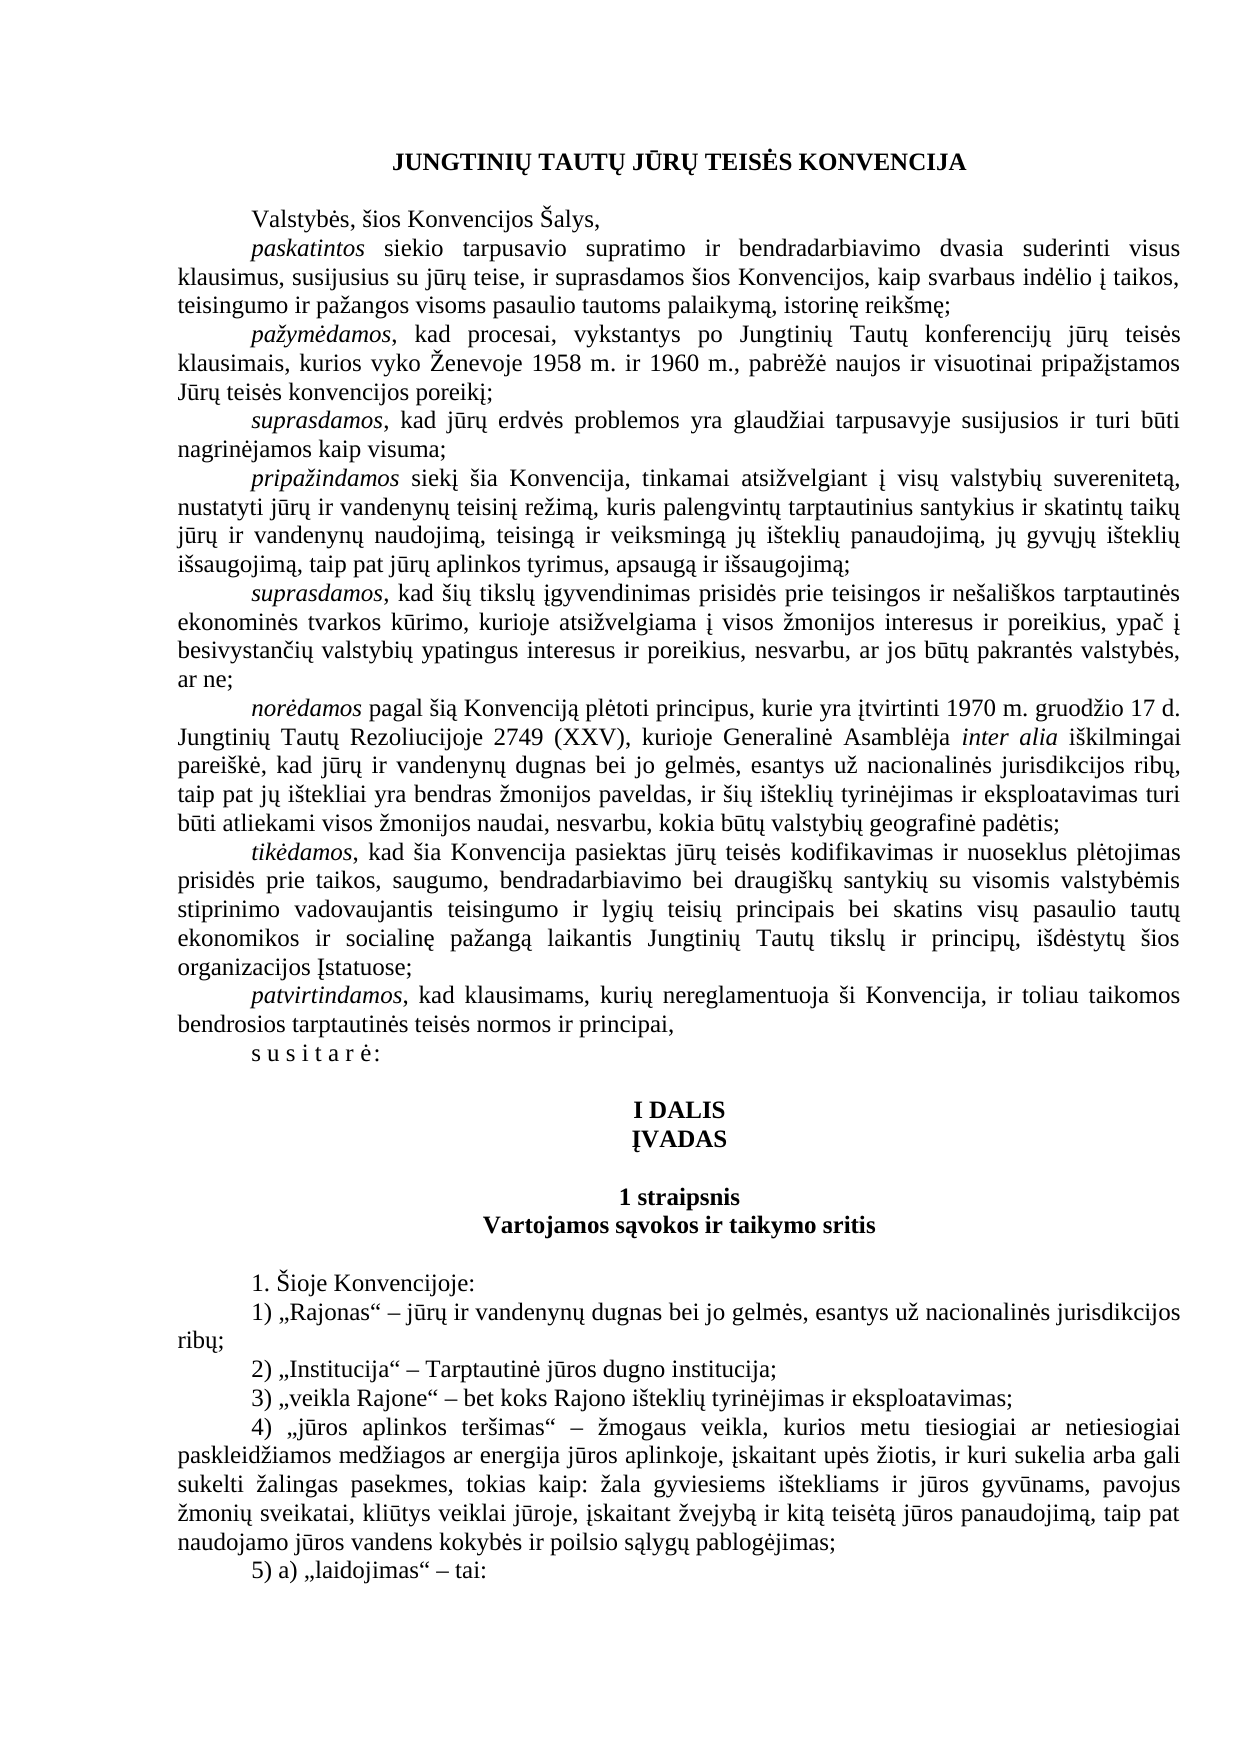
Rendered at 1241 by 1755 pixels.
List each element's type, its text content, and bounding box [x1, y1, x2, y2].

text suprasdamos, kad jūrų erdvės problemos yra glaudžiai tarpusavyje susijusios ir turi būti nagrinėjamos kaip visuma; [177, 406, 1181, 463]
text Įvadas [177, 1124, 1181, 1153]
text tikėdamos, kad šia Konvencija pasiektas jūrų teisės kodifikavimas ir nuoseklus plėtojimas prisidės prie taikos, saugumo, bendradarbiavimo bei draugiškų santykių su visomis valstybėmis stiprinimo vadovaujantis teisingumo ir lygių teisių principais bei skatins visų pasaulio tautų ekonomikos ir socialinę pažangą laikantis Jungtinių Tautų tikslų ir principų, išdėstytų šios organizacijos Įstatuose; [177, 837, 1181, 981]
text patvirtindamos, kad klausimams, kurių nereglamentuoja ši Konvencija, ir toliau taikomos bendrosios tarptautinės teisės normos ir principai, [177, 981, 1181, 1038]
text 5) a) „laidojimas“ – tai: [177, 1556, 1181, 1584]
text norėdamos pagal šią Konvenciją plėtoti principus, kurie yra įtvirtinti 1970 m. gruodžio 17 d. Jungtinių Tautų Rezoliucijoje 2749 (XXV), kurioje Generalinė Asamblėja inter alia iškilmingai pareiškė, kad jūrų ir vandenynų dugnas bei jo gelmės, esantys už nacionalinės jurisdikcijos ribų, taip pat jų ištekliai yra bendras žmonijos paveldas, ir šių išteklių tyrinėjimas ir eksploatavimas turi būti atliekami visos žmonijos naudai, nesvarbu, kokia būtų valstybių geografinė padėtis; [177, 693, 1181, 837]
text 2) „Institucija“ – Tarptautinė jūros dugno institucija; [177, 1354, 1181, 1383]
text 3) „veikla Rajone“ – bet koks Rajono išteklių tyrinėjimas ir eksploatavimas; [177, 1383, 1181, 1412]
text pažymėdamos, kad procesai, vykstantys po Jungtinių Tautų konferencijų jūrų teisės klausimais, kurios vyko Ženevoje 1958 m. ir 1960 m., pabrėžė naujos ir visuotinai pripažįstamos Jūrų teisės konvencijos poreikį; [177, 319, 1181, 406]
text paskatintos siekio tarpusavio supratimo ir bendradarbiavimo dvasia suderinti visus klausimus, susijusius su jūrų teise, ir suprasdamos šios Konvencijos, kaip svarbaus indėlio į taikos, teisingumo ir pažangos visoms pasaulio tautoms palaikymą, istorinę reikšmę; [177, 233, 1181, 319]
text suprasdamos, kad šių tikslų įgyvendinimas prisidės prie teisingos ir nešališkos tarptautinės ekonominės tvarkos kūrimo, kurioje atsižvelgiama į visos žmonijos interesus ir poreikius, ypač į besivystančių valstybių ypatingus interesus ir poreikius, nesvarbu, ar jos būtų pakrantės valstybės, ar ne; [177, 578, 1181, 693]
text I Dalis [177, 1096, 1181, 1124]
text 1) „Rajonas“ – jūrų ir vandenynų dugnas bei jo gelmės, esantys už nacionalinės jurisdikcijos ribų; [177, 1297, 1181, 1354]
text 1. Šioje Konvencijoje: [177, 1268, 1181, 1297]
text Valstybės, šios Konvencijos Šalys, [177, 204, 1181, 233]
text 1 straipsnis [177, 1182, 1181, 1211]
text Jungtinių Tautų Jūrų teisės konvencija [177, 147, 1181, 176]
text susitarė: [177, 1038, 1181, 1067]
text pripažindamos siekį šia Konvencija, tinkamai atsižvelgiant į visų valstybių suverenitetą, nustatyti jūrų ir vandenynų teisinį režimą, kuris palengvintų tarptautinius santykius ir skatintų taikų jūrų ir vandenynų naudojimą, teisingą ir veiksmingą jų išteklių panaudojimą, jų gyvųjų išteklių išsaugojimą, taip pat jūrų aplinkos tyrimus, apsaugą ir išsaugojimą; [177, 463, 1181, 578]
text Vartojamos sąvokos ir taikymo sritis [177, 1211, 1181, 1239]
text 4) „jūros aplinkos teršimas“ – žmogaus veikla, kurios metu tiesiogiai ar netiesiogiai paskleidžiamos medžiagos ar energija jūros aplinkoje, įskaitant upės žiotis, ir kuri sukelia arba gali sukelti žalingas pasekmes, tokias kaip: žala gyviesiems ištekliams ir jūros gyvūnams, pavojus žmonių sveikatai, kliūtys veiklai jūroje, įskaitant žvejybą ir kitą teisėtą jūros panaudojimą, taip pat naudojamo jūros vandens kokybės ir poilsio sąlygų pablogėjimas; [177, 1412, 1181, 1556]
